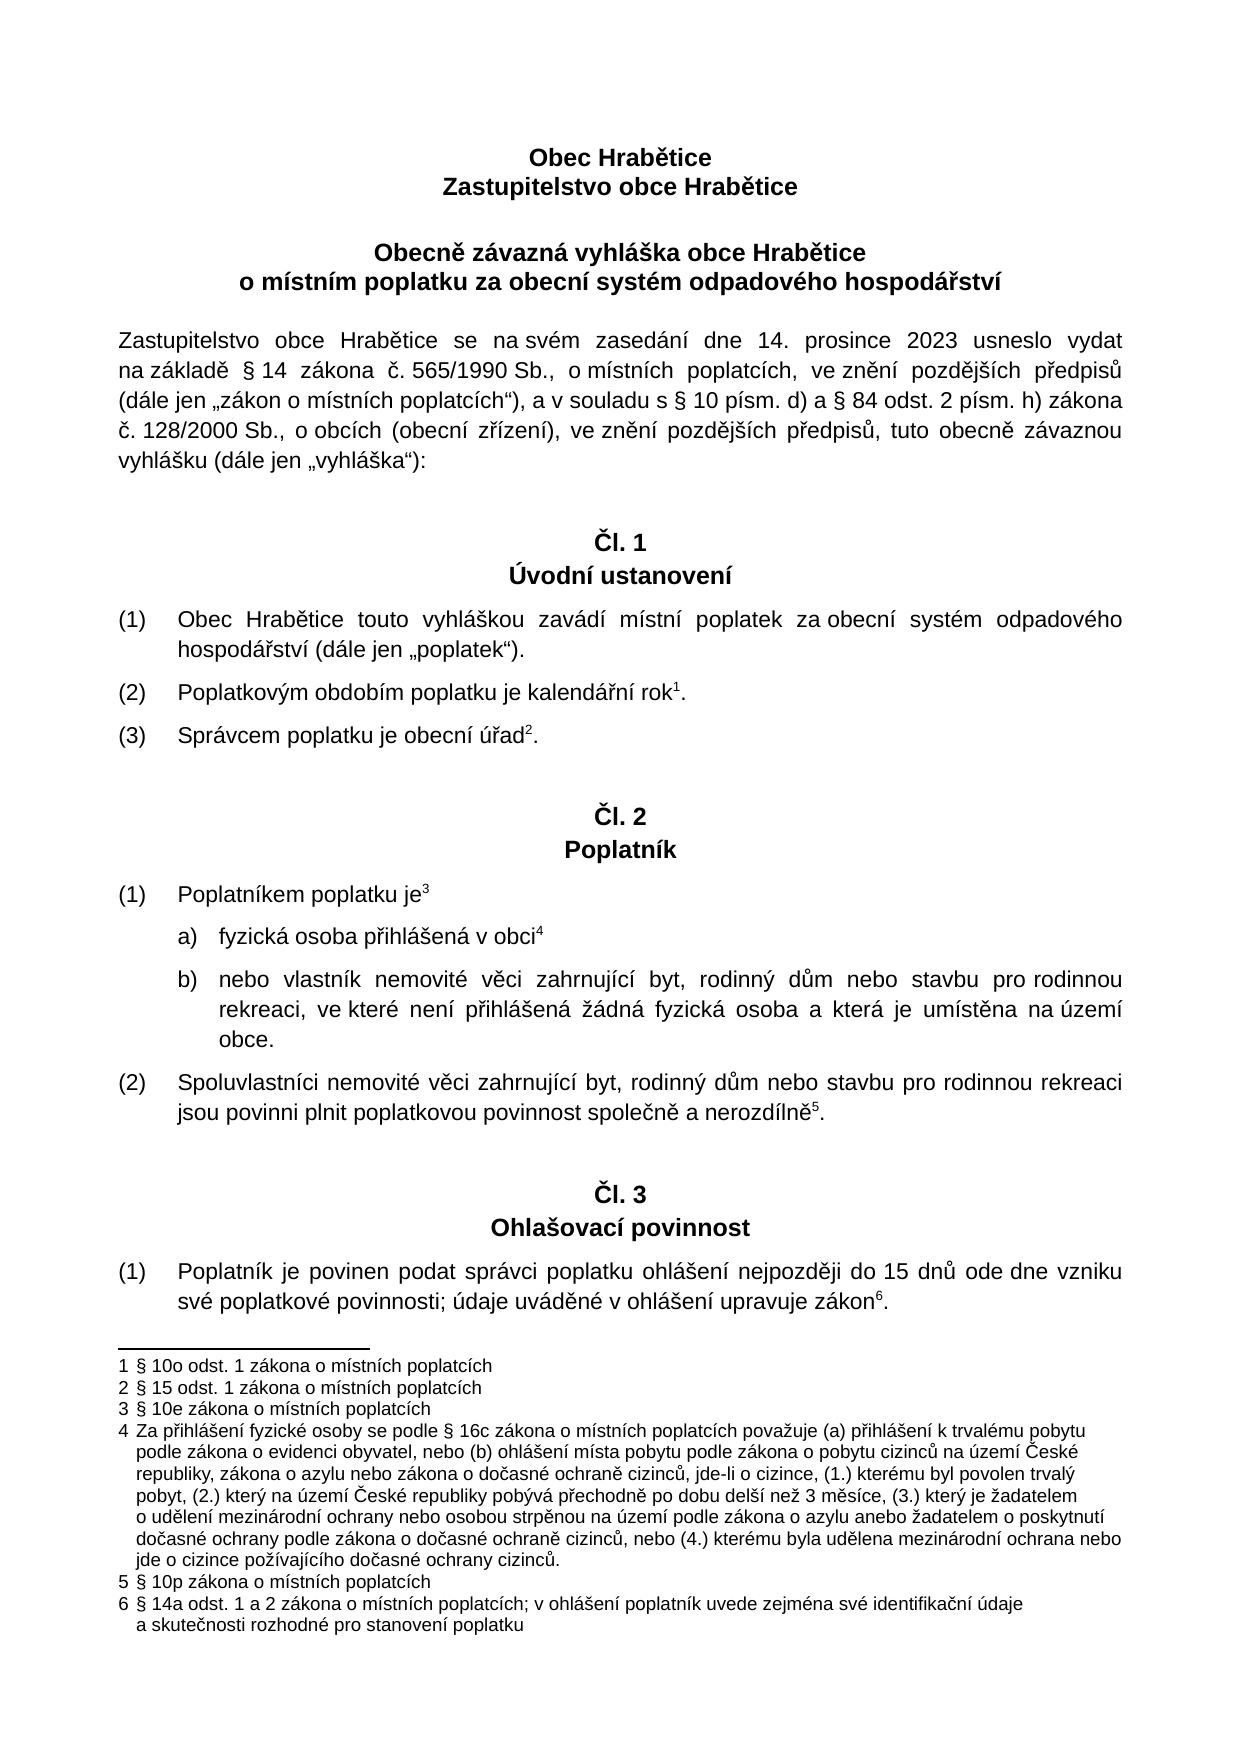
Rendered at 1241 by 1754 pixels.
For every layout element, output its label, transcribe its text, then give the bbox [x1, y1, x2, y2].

subtitle Obecně závazná vyhláška obce Hrabětice o místním poplatku za obecní systém odpadového hospodářství [118, 238, 1122, 295]
list Obec Hrabětice touto vyhláškou zavádí místní poplatek za obecní systém odpadového hospodářství (dále jen „poplatek“). [118, 606, 1122, 663]
list Za přihlášení fyzické osoby se podle § 16c zákona o místních poplatcích považuje (a) přihlášení k trvalému pobytu podle zákona o evidenci obyvatel, nebo (b) ohlášení místa pobytu podle zákona o pobytu cizinců na území České republiky, zákona o azylu nebo zákona o dočasné ochraně cizinců, jde-li o cizince, (1.) kterému byl povolen trvalý pobyt, (2.) který na území České republiky pobývá přechodně po dobu delší než 3 měsíce, (3.) který je žadatelem o udělení mezinárodní ochrany nebo osobou strpěnou na území podle zákona o azylu anebo žadatelem o poskytnutí dočasné ochrany podle zákona o dočasné ochraně cizinců, nebo (4.) kterému byla udělena mezinárodní ochrana nebo jde o cizince požívajícího dočasné ochrany cizinců. [118, 1420, 1122, 1571]
subtitle Čl. 3 Ohlašovací povinnost [118, 1179, 1122, 1241]
list Poplatníkem poplatku je [118, 881, 1122, 907]
list § 10e zákona o místních poplatcích [118, 1398, 1122, 1420]
text Zastupitelstvo obce Hrabětice se na svém zasedání dne 14. prosince 2023 usneslo vydat na základě § 14 zákona č. 565/1990 Sb., o místních poplatcích, ve znění pozdějších předpisů (dále jen „zákon o místních poplatcích“), a v souladu s § 10 písm. d) a § 84 odst. 2 písm. h) zákona č. 128/2000 Sb., o obcích (obecní zřízení), ve znění pozdějších předpisů, tuto obecně závaznou vyhlášku (dále jen „vyhláška“): [118, 327, 1122, 474]
list Spoluvlastníci nemovité věci zahrnující byt, rodinný dům nebo stavbu pro rodinnou rekreaci jsou povinni plnit poplatkovou povinnost společně a nerozdílně. [118, 1069, 1122, 1126]
list Správcem poplatku je obecní úřad. [118, 722, 1122, 748]
list Poplatkovým obdobím poplatku je kalendářní rok. [118, 679, 1122, 706]
list fyzická osoba přihlášená v obci [177, 923, 1122, 950]
list § 10o odst. 1 zákona o místních poplatcích [118, 1355, 1122, 1377]
subtitle Čl. 1 Úvodní ustanovení [118, 528, 1122, 589]
title Obec Hrabětice Zastupitelstvo obce Hrabětice [118, 143, 1122, 201]
list § 10p zákona o místních poplatcích [118, 1571, 1122, 1592]
list nebo vlastník nemovité věci zahrnující byt, rodinný dům nebo stavbu pro rodinnou rekreaci, ve které není přihlášená žádná fyzická osoba a která je umístěna na území obce. [177, 966, 1122, 1053]
list § 14a odst. 1 a 2 zákona o místních poplatcích; v ohlášení poplatník uvede zejména své identifikační údaje a skutečnosti rozhodné pro stanovení poplatku [118, 1592, 1122, 1635]
list § 15 odst. 1 zákona o místních poplatcích [118, 1377, 1122, 1398]
subtitle Čl. 2 Poplatník [118, 802, 1122, 864]
list Poplatník je povinen podat správci poplatku ohlášení nejpozději do 15 dnů ode dne vzniku své poplatkové povinnosti; údaje uváděné v ohlášení upravuje zákon. [118, 1258, 1122, 1315]
